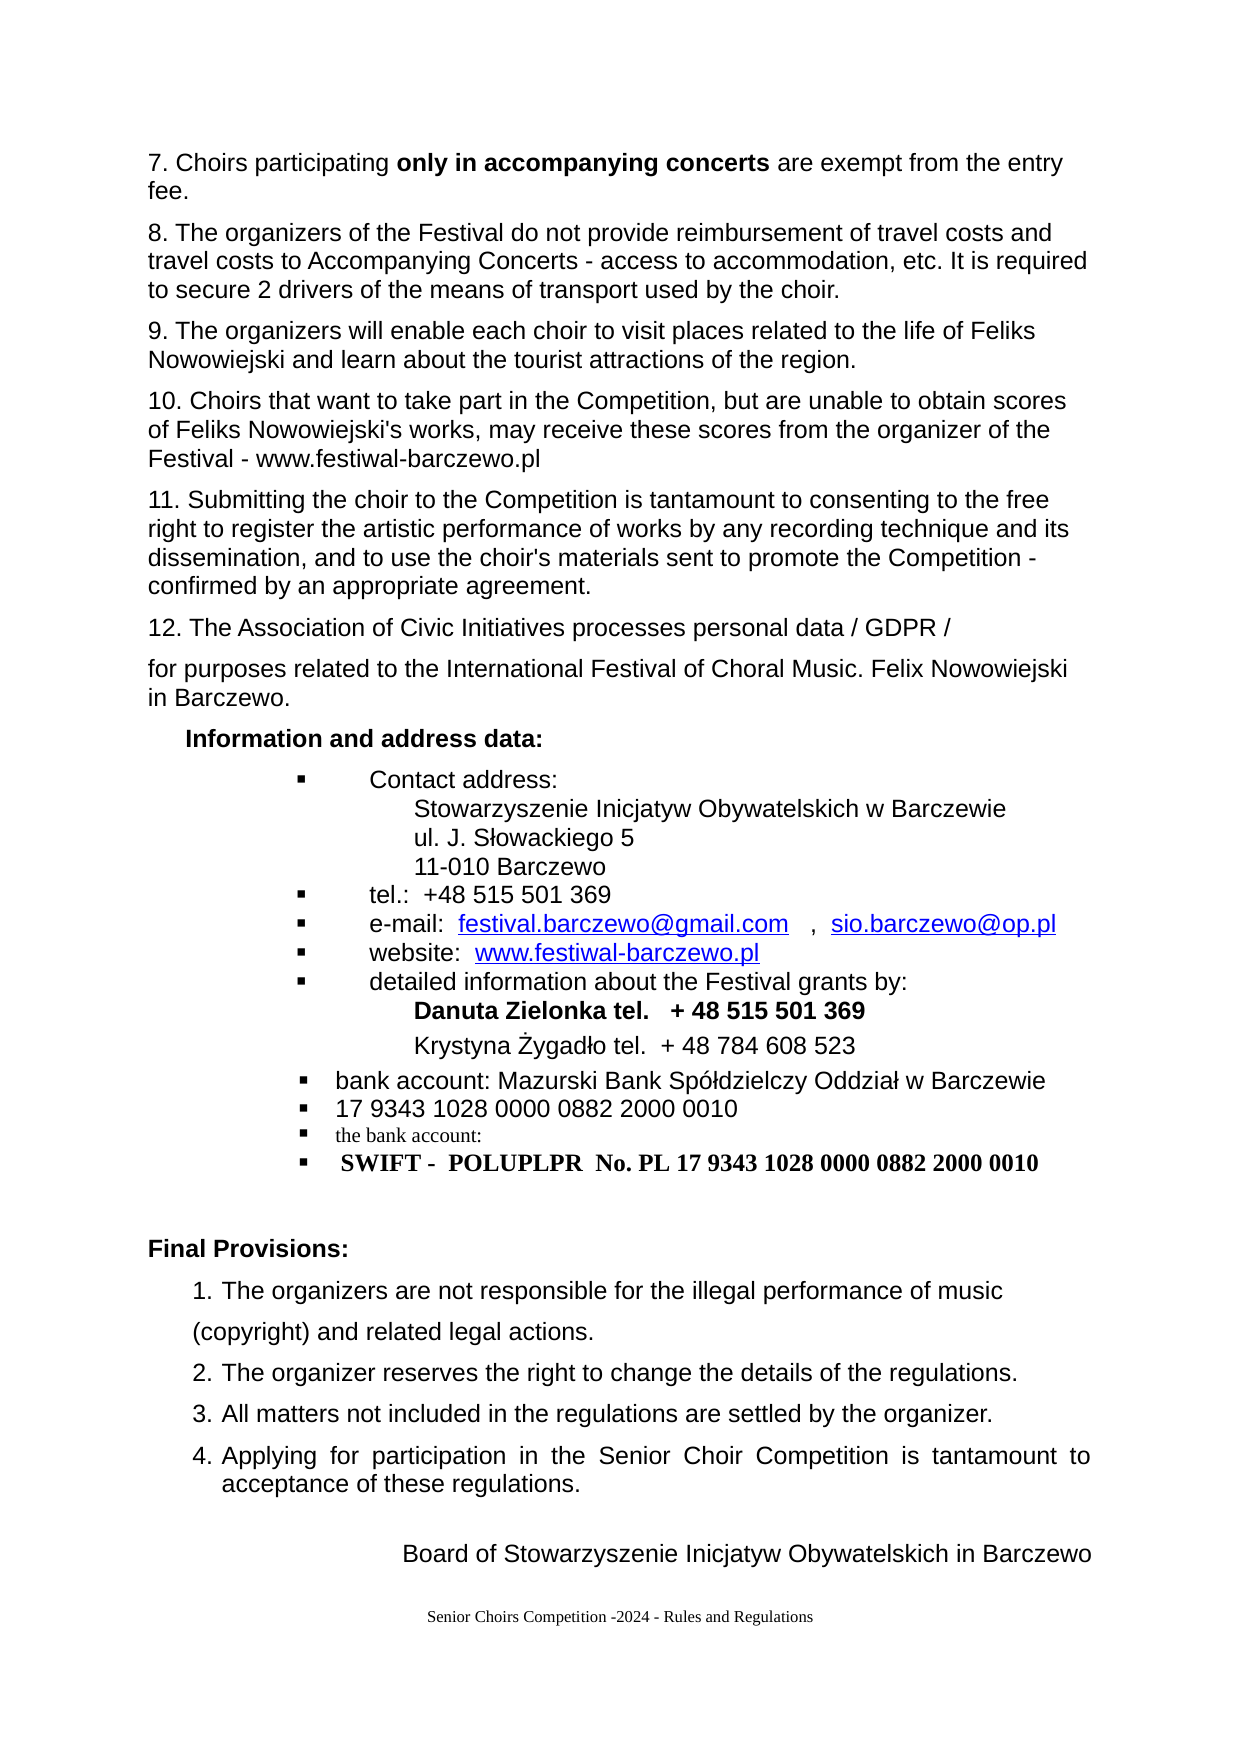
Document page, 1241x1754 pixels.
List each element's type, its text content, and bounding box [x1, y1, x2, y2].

text 8. The organizers of the Festival do not provide reimbursement of travel costs and travel costs to Accompanying Concerts - access to accommodation, etc. It is required to secure 2 drivers of the means of transport used by the choir. [148, 218, 1093, 304]
text 9. The organizers will enable each choir to visit places related to the life of Feliks Nowowiejski and learn about the tourist attractions of the region. [148, 316, 1093, 374]
text 7. Choirs participating only in accompanying concerts are exempt from the entry fee. [148, 148, 1093, 205]
text Stowarzyszenie Inicjatyw Obywatelskich w Barczewie [413, 794, 1093, 823]
list bank account: Mazurski Bank Spółdzielczy Oddział w Barczewie [298, 1066, 1093, 1094]
list the bank account: [298, 1123, 1093, 1148]
list The organizers are not responsible for the illegal performance of music [192, 1276, 1093, 1304]
text 12. The Association of Civic Initiatives processes personal data / GDPR / [148, 613, 1093, 641]
text 11-010 Barczewo [413, 851, 1093, 880]
text Board of Stowarzyszenie Inicjatyw Obywatelskich in Barczewo [148, 1539, 1093, 1568]
list The organizer reserves the right to change the details of the regulations. [192, 1358, 1093, 1387]
text Danuta Zielonka tel. + 48 515 501 369 [413, 996, 1093, 1024]
list tel.: +48 515 501 369 [295, 880, 1093, 909]
list website: www.festiwal-barczewo.pl [295, 938, 1093, 967]
list Applying for participation in the Senior Choir Competition is tantamount to acceptance of these regulations. [192, 1441, 1093, 1498]
text ul. J. Słowackiego 5 [413, 823, 1093, 851]
text 11. Submitting the choir to the Competition is tantamount to consenting to the free right to register the artistic performance of works by any recording technique and its dissemination, and to use the choir's materials sent to promote the Competition - confirmed by an appropriate agreement. [148, 485, 1093, 600]
text Krystyna Żygadło tel. + 48 784 608 523 [413, 1031, 1093, 1059]
list SWIFT - POLUPLPR No. PL 17 9343 1028 0000 0882 2000 0010 [298, 1148, 1093, 1177]
list e-mail: festival.barczewo@gmail.com , sio.barczewo@op.pl [295, 909, 1093, 938]
list detailed information about the Festival grants by: [295, 967, 1093, 996]
subtitle Final Provisions: [148, 1234, 1093, 1263]
list 17 9343 1028 0000 0882 2000 0010 [298, 1094, 1093, 1123]
text for purposes related to the International Festival of Choral Music. Felix Nowowiejski in Barczewo. [148, 654, 1093, 711]
text (copyright) and related legal actions. [192, 1317, 1093, 1346]
subtitle Information and address data: [185, 724, 1093, 753]
list All matters not included in the regulations are settled by the organizer. [192, 1399, 1093, 1428]
text 10. Choirs that want to take part in the Competition, but are unable to obtain scores of Feliks Nowowiejski's works, may receive these scores from the organizer of the Festival - www.festiwal-barczewo.pl [148, 386, 1093, 473]
list Contact address: [295, 765, 1093, 794]
